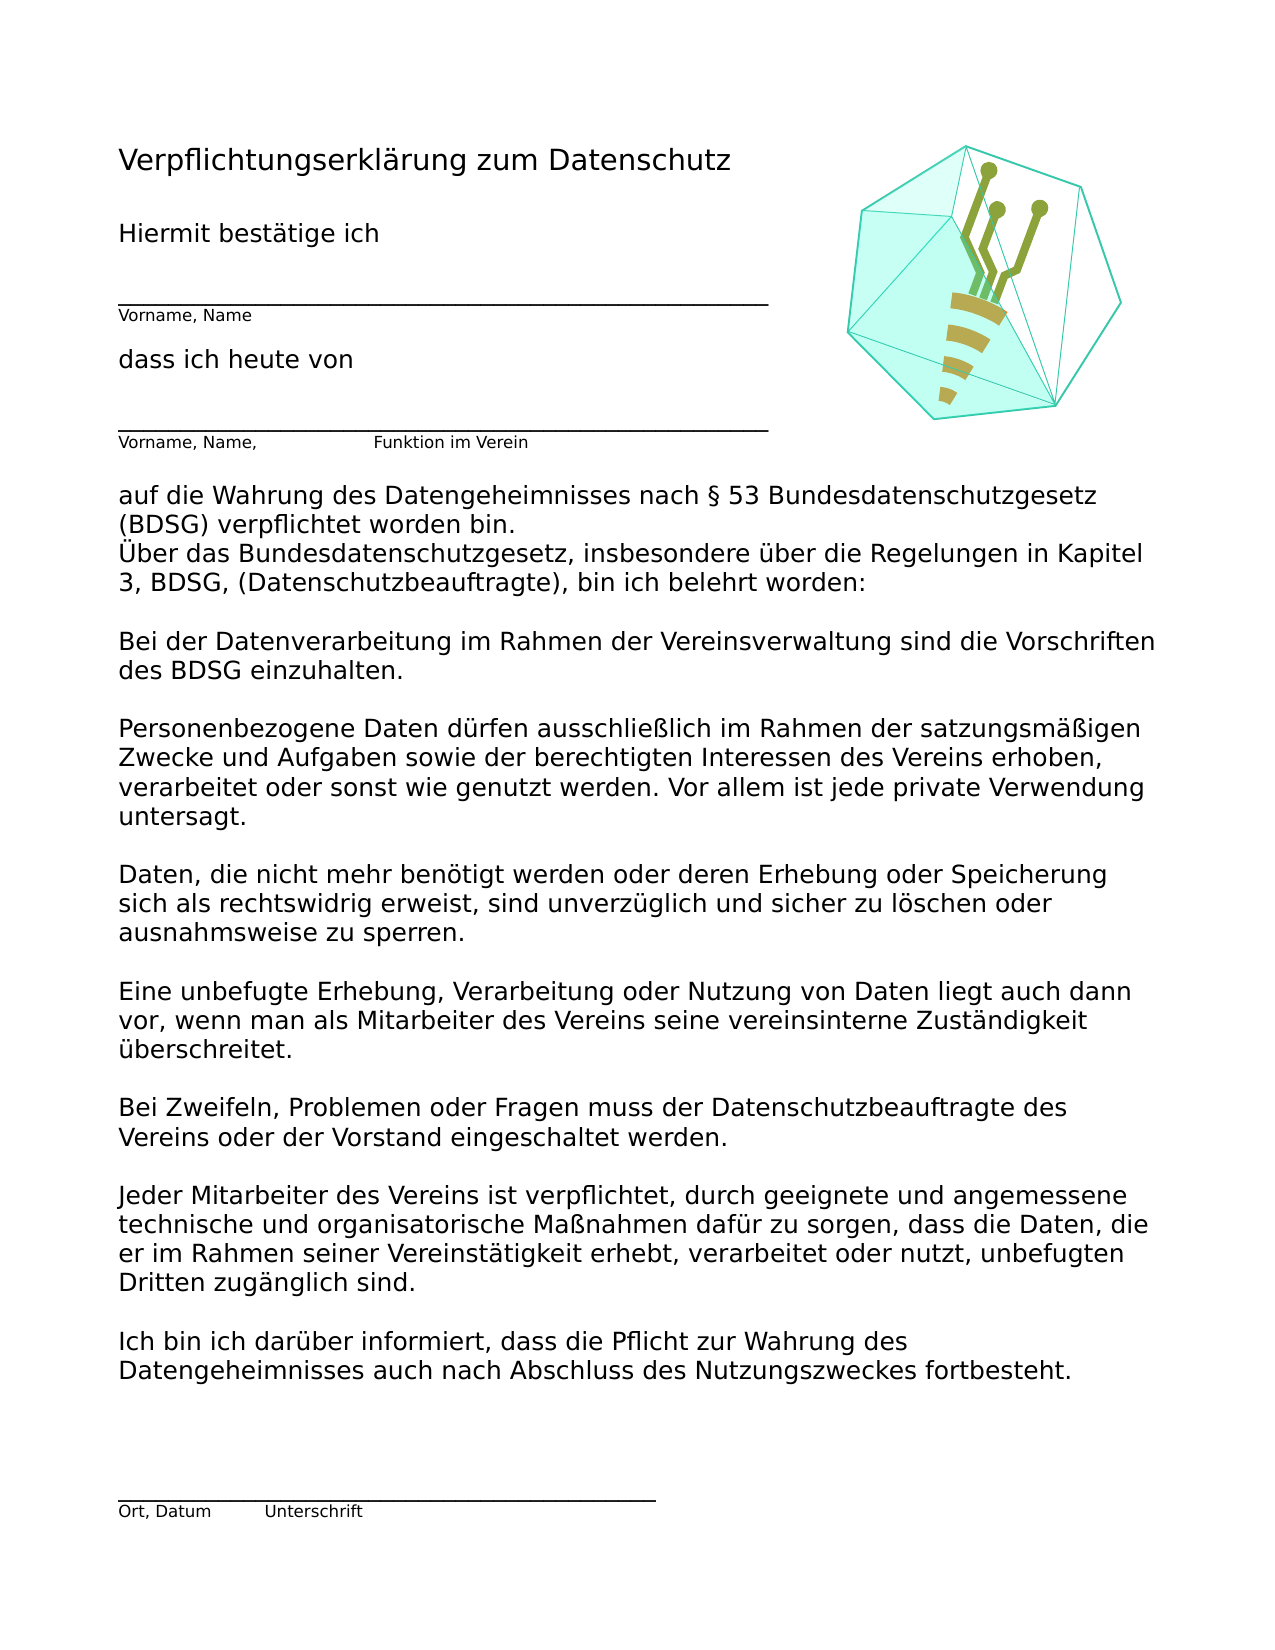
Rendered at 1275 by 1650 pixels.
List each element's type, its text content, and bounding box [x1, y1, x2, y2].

text Hiermit bestätige ich [118, 219, 859, 248]
text [1036, 345, 1061, 374]
text Jeder Mitarbeiter des Vereins ist verpflichtet, durch geeignete und angemessene technische und organisatorische Maßnahmen dafür zu sorgen, dass die Daten, die er im Rahmen seiner Vereinstätigkeit erhebt, verarbeitet oder nutzt, unbefugten Dritten zugänglich sind. [118, 1181, 1157, 1298]
text Ort, Datum Unterschrift [118, 1502, 1157, 1521]
text [1067, 277, 1119, 306]
text Bei Zweifeln, Problemen oder Fragen muss der Datenschutzbeauftragte des Vereins oder der Vorstand eingeschaltet werden. [118, 1093, 1157, 1152]
text [1023, 306, 1065, 326]
text auf die Wahrung des Datengeheimnisses nach § 53 Bundesdatenschutzgesetz [118, 481, 1157, 510]
text Personenbezogene Daten dürfen ausschließlich im Rahmen der satzungsmäßigen [118, 714, 1157, 743]
text ____________________________________________________ [118, 277, 853, 306]
text Über das Bundesdatenschutzgesetz, insbesondere über die Regelungen in Kapitel 3, BDSG, (Datenschutzbeauftragte), bin ich belehrt worden: [118, 539, 1157, 598]
text [1065, 306, 1117, 326]
text (BDSG) verpflichtet worden bin. [118, 510, 1157, 539]
text dass ich heute von [118, 345, 886, 374]
text Vorname, Name, Funktion im Verein [118, 432, 1157, 452]
text Vorname, Name [118, 306, 849, 326]
text [1108, 306, 1157, 326]
text [1114, 277, 1157, 306]
text [970, 219, 988, 248]
text [996, 219, 1031, 248]
text [1030, 219, 1075, 248]
text Ich bin ich darüber informiert, dass die Pflicht zur Wahrung des Datengeheimnisses auch nach Abschluss des Nutzungszweckes fortbesteht. [118, 1327, 1157, 1385]
text Zwecke und Aufgaben sowie der berechtigten Interessen des Vereins erhoben, verarbeitet oder sonst wie genutzt werden. Vor allem ist jede private Verwendung untersagt. [118, 743, 1157, 831]
text Eine unbefugte Erhebung, Verarbeitung oder Nutzung von Daten liegt auch dann vor, wenn man als Mitarbeiter des Vereins seine vereinsinterne Zuständigkeit überschreitet. [118, 977, 1157, 1064]
text Daten, die nicht mehr benötigt werden oder deren Erhebung oder Speicherung sich als rechtswidrig erweist, sind unverzüglich und sicher zu löschen oder ausnahmsweise zu sperren. [118, 860, 1157, 948]
subtitle Verpflichtungserklärung zum Datenschutz [118, 143, 1157, 177]
text Bei der Datenverarbeitung im Rahmen der Vereinsverwaltung sind die Vorschriften des BDSG einzuhalten. [118, 627, 1157, 685]
text [1074, 219, 1100, 248]
text [1013, 277, 1068, 306]
text [1059, 345, 1092, 374]
text ___________________________________________ [118, 1473, 1157, 1502]
text [1094, 219, 1157, 248]
text [1078, 345, 1157, 374]
text ____________________________________________________ [118, 403, 1157, 432]
text [1024, 345, 1043, 374]
text [1002, 306, 1027, 326]
